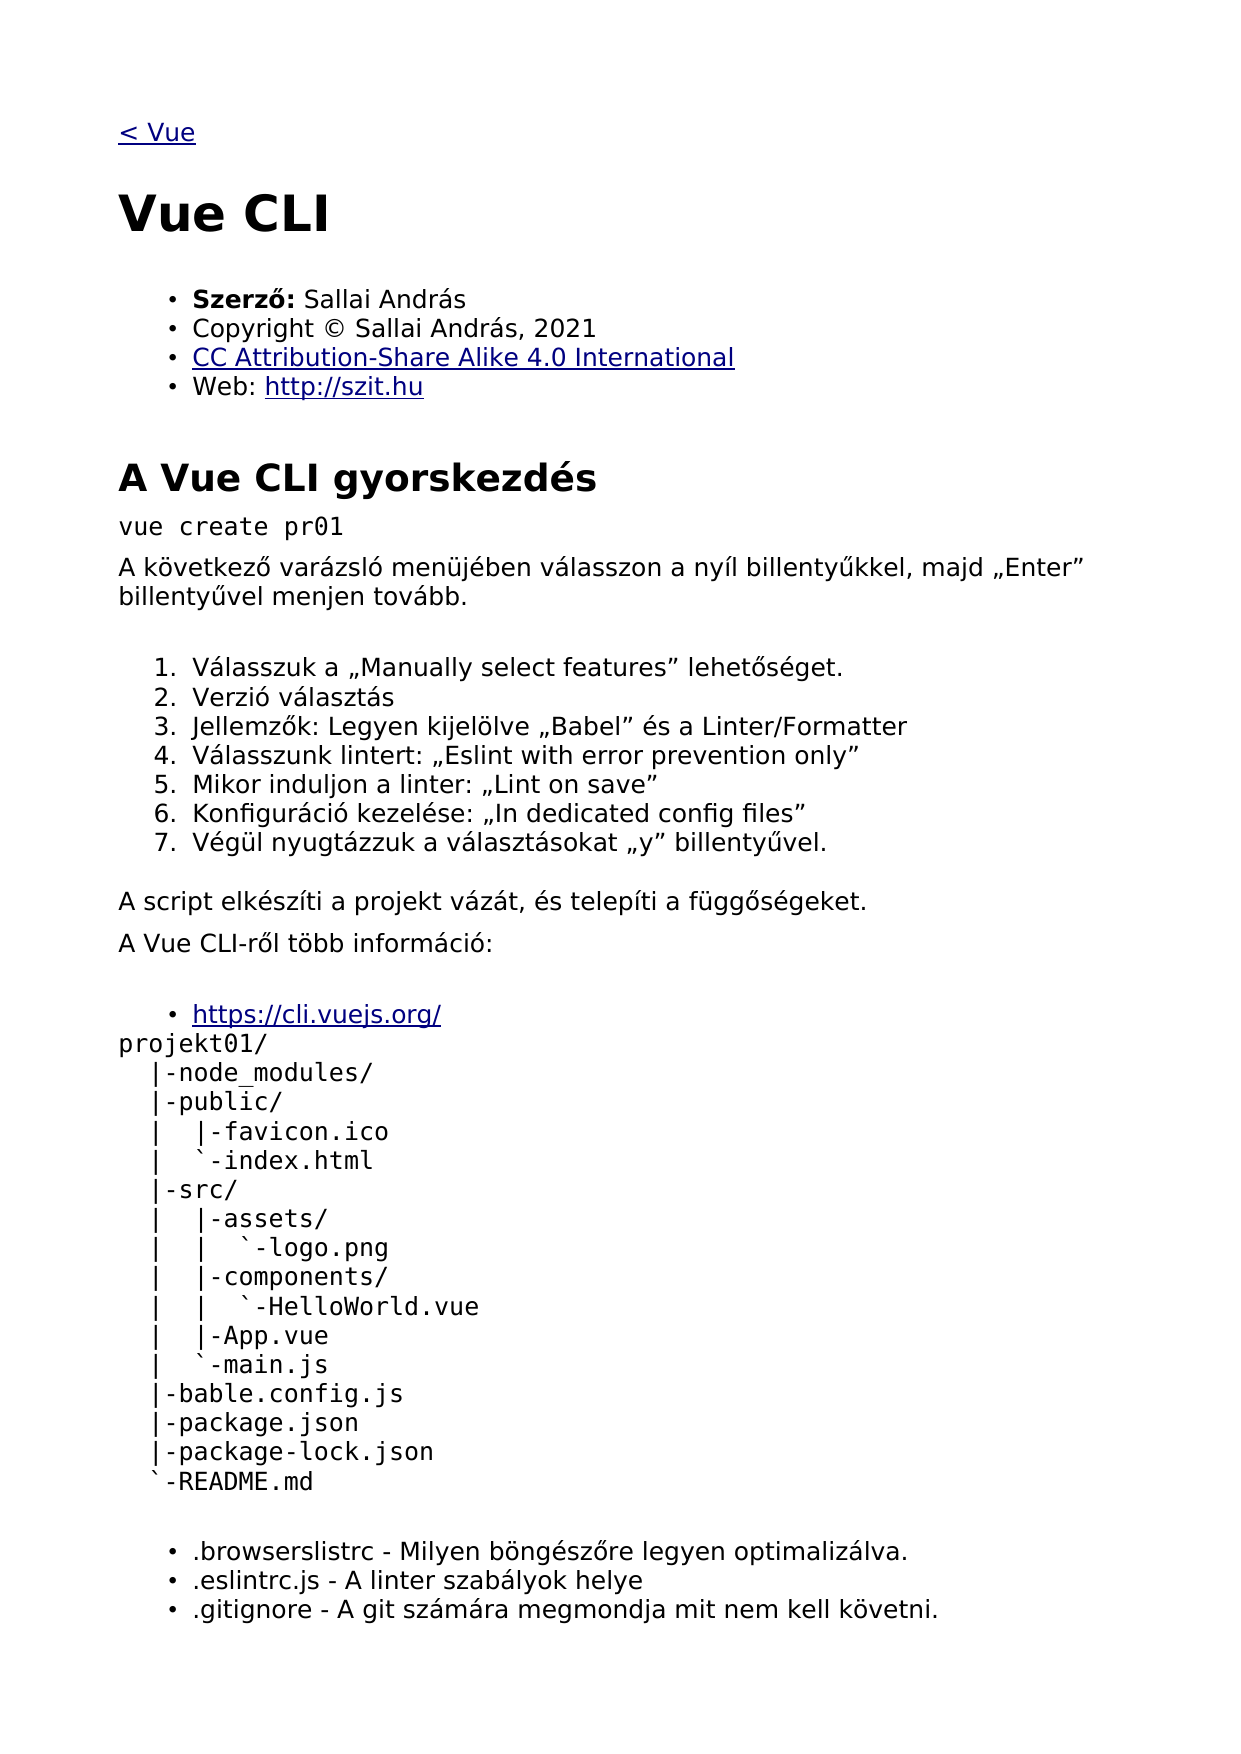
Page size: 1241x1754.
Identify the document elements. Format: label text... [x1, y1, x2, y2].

list CC Attribution-Share Alike 4.0 International [177, 343, 1122, 372]
list Konfiguráció kezelése: „In dedicated config files” [177, 799, 1122, 828]
list https://cli.vuejs.org/ [177, 1000, 1122, 1029]
text projekt01/ |-node_modules/ |-public/ | |-favicon.ico | `-index.html |-src/ | |-assets/ | | `-logo.png | |-components/ | | `-HelloWorld.vue | |-App.vue | `-main.js |-bable.config.js |-package.json |-package-lock.json `-README.md [118, 1029, 1122, 1496]
list Válasszunk lintert: „Eslint with error prevention only” [177, 741, 1122, 770]
list .eslintrc.js - A linter szabályok helye [177, 1566, 1122, 1595]
list Web: http://szit.hu [177, 372, 1122, 402]
text vue create pr01 [118, 512, 1122, 541]
list Jellemzők: Legyen kijelölve „Babel” és a Linter/Formatter [177, 712, 1122, 741]
list .gitignore - A git számára megmondja mit nem kell követni. [177, 1595, 1122, 1624]
text A következő varázsló menüjében válasszon a nyíl billentyűkkel, majd „Enter” billentyűvel menjen tovább. [118, 553, 1122, 612]
list .browserslistrc - Milyen böngészőre legyen optimalizálva. [177, 1537, 1122, 1566]
text < Vue [118, 118, 1122, 147]
text A script elkészíti a projekt vázát, és telepíti a függőségeket. [118, 887, 1122, 916]
subtitle A Vue CLI gyorskezdés [118, 456, 1122, 500]
list Végül nyugtázzuk a választásokat „y” billentyűvel. [177, 828, 1122, 858]
subtitle Vue CLI [118, 185, 1122, 243]
list Copyright © Sallai András, 2021 [177, 314, 1122, 343]
text A Vue CLI-ről több információ: [118, 929, 1122, 958]
list Mikor induljon a linter: „Lint on save” [177, 770, 1122, 799]
list Válasszuk a „Manually select features” lehetőséget. [177, 653, 1122, 683]
list Verzió választás [177, 683, 1122, 712]
list Szerző: Sallai András [177, 285, 1122, 314]
